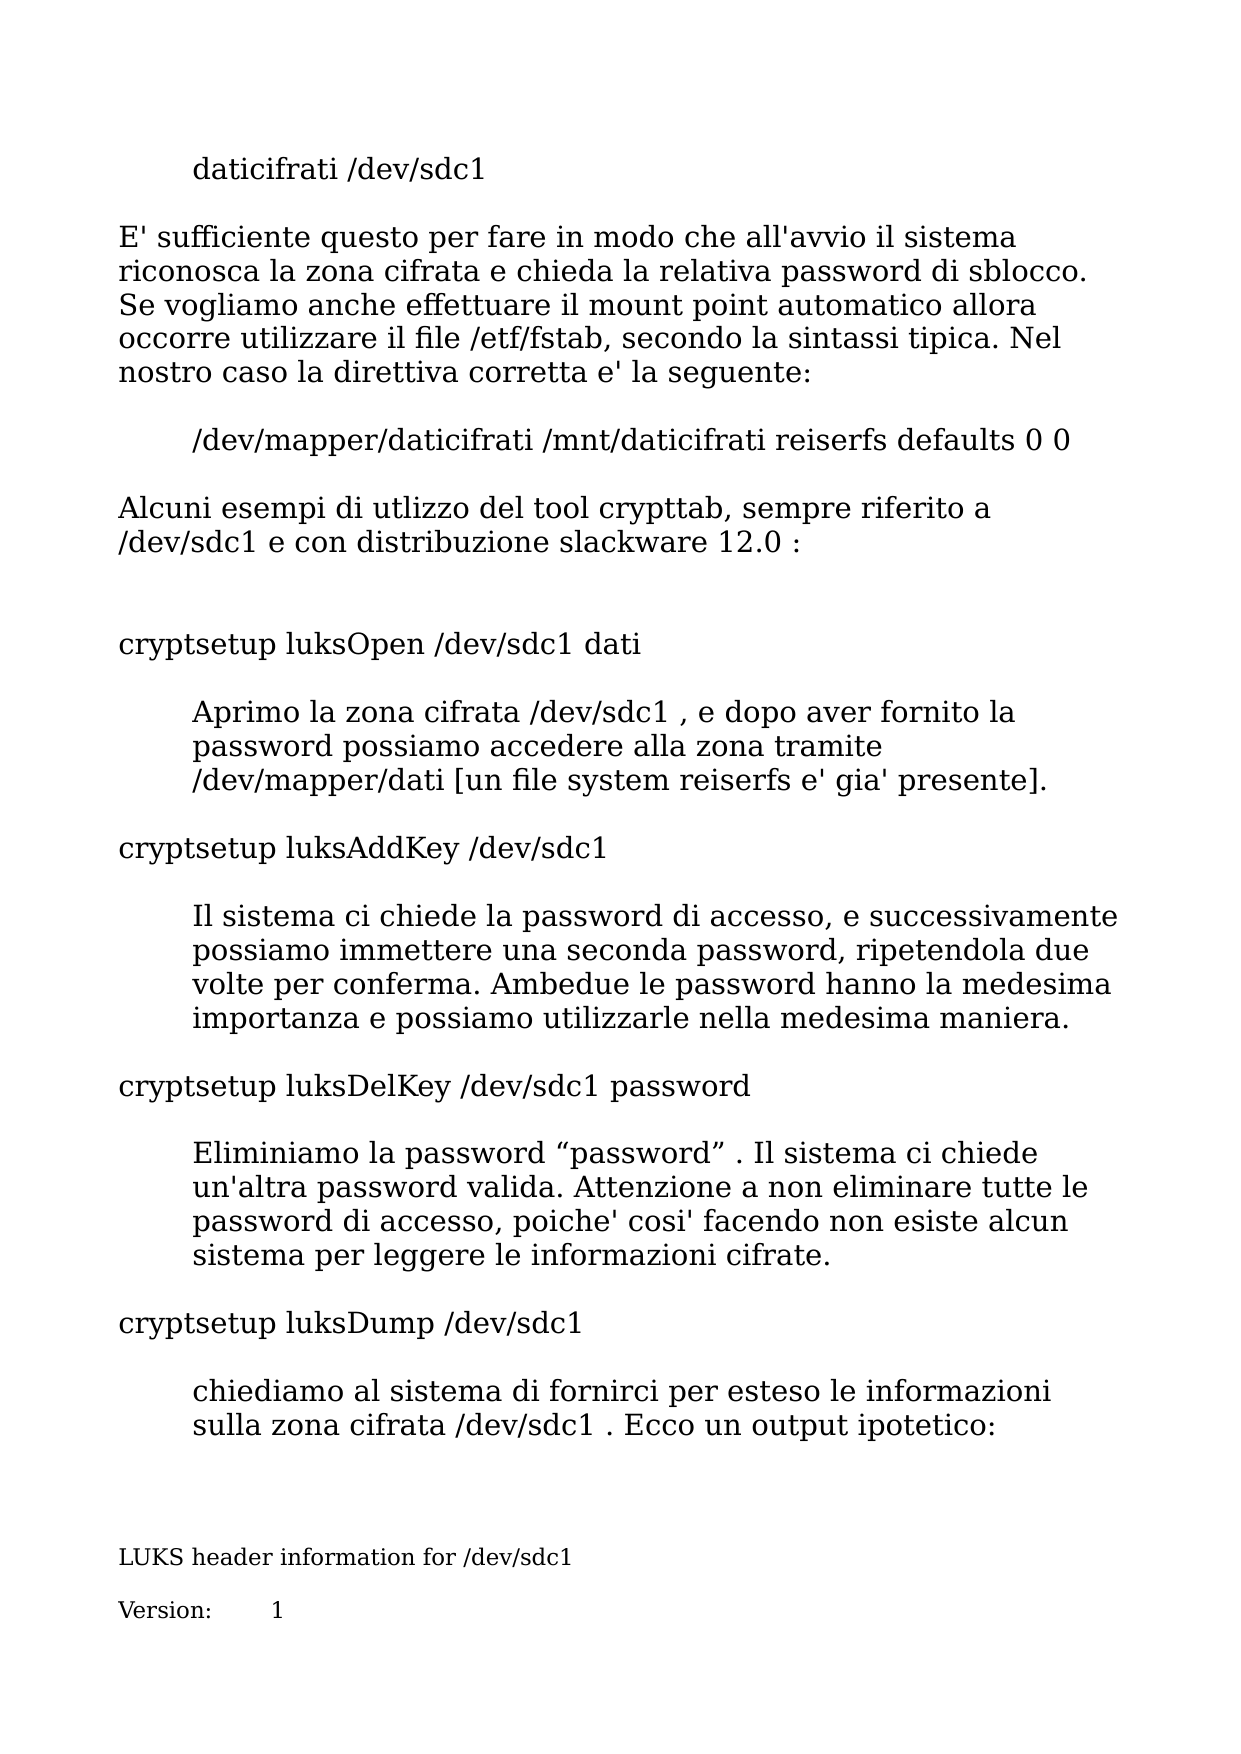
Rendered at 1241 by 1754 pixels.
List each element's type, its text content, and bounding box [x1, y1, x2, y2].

text un'altra password valida. Attenzione a non eliminare tutte le [118, 1171, 1122, 1205]
text /dev/mapper/daticifrati /mnt/daticifrati reiserfs defaults 0 0 [118, 424, 1122, 458]
text cryptsetup luksOpen /dev/sdc1 dati [118, 627, 1122, 661]
text cryptsetup luksAddKey /dev/sdc1 [118, 831, 1122, 865]
text Aprimo la zona cifrata /dev/sdc1 , e dopo aver fornito la password possiamo accedere alla zona tramite /dev/mapper/dati [un file system reiserfs e' gia' presente]. [118, 695, 1122, 797]
text password di accesso, poiche' cosi' facendo non esiste alcun sistema per leggere le informazioni cifrate. [118, 1205, 1122, 1273]
text LUKS header information for /dev/sdc1 [118, 1544, 1122, 1571]
text E' sufficiente questo per fare in modo che all'avvio il sistema riconosca la zona cifrata e chieda la relativa password di sblocco. Se vogliamo anche effettuare il mount point automatico allora occorre utilizzare il file /etf/fstab, secondo la sintassi tipica. Nel nostro caso la direttiva corretta e' la seguente: [118, 220, 1122, 390]
text Eliminiamo la password “password” . Il sistema ci chiede [118, 1137, 1122, 1171]
text Il sistema ci chiede la password di accesso, e successivamente possiamo immettere una seconda password, ripetendola due [118, 899, 1122, 967]
text cryptsetup luksDump /dev/sdc1 [118, 1307, 1122, 1341]
text Version: 1 [118, 1598, 1122, 1624]
text Alcuni esempi di utlizzo del tool crypttab, sempre riferito a /dev/sdc1 e con distribuzione slackware 12.0 : [118, 492, 1122, 559]
text daticifrati /dev/sdc1 [118, 152, 1122, 186]
text volte per conferma. Ambedue le password hanno la medesima importanza e possiamo utilizzarle nella medesima maniera. [118, 967, 1122, 1035]
text cryptsetup luksDelKey /dev/sdc1 password [118, 1069, 1122, 1103]
text chiediamo al sistema di fornirci per esteso le informazioni sulla zona cifrata /dev/sdc1 . Ecco un output ipotetico: [118, 1374, 1122, 1442]
